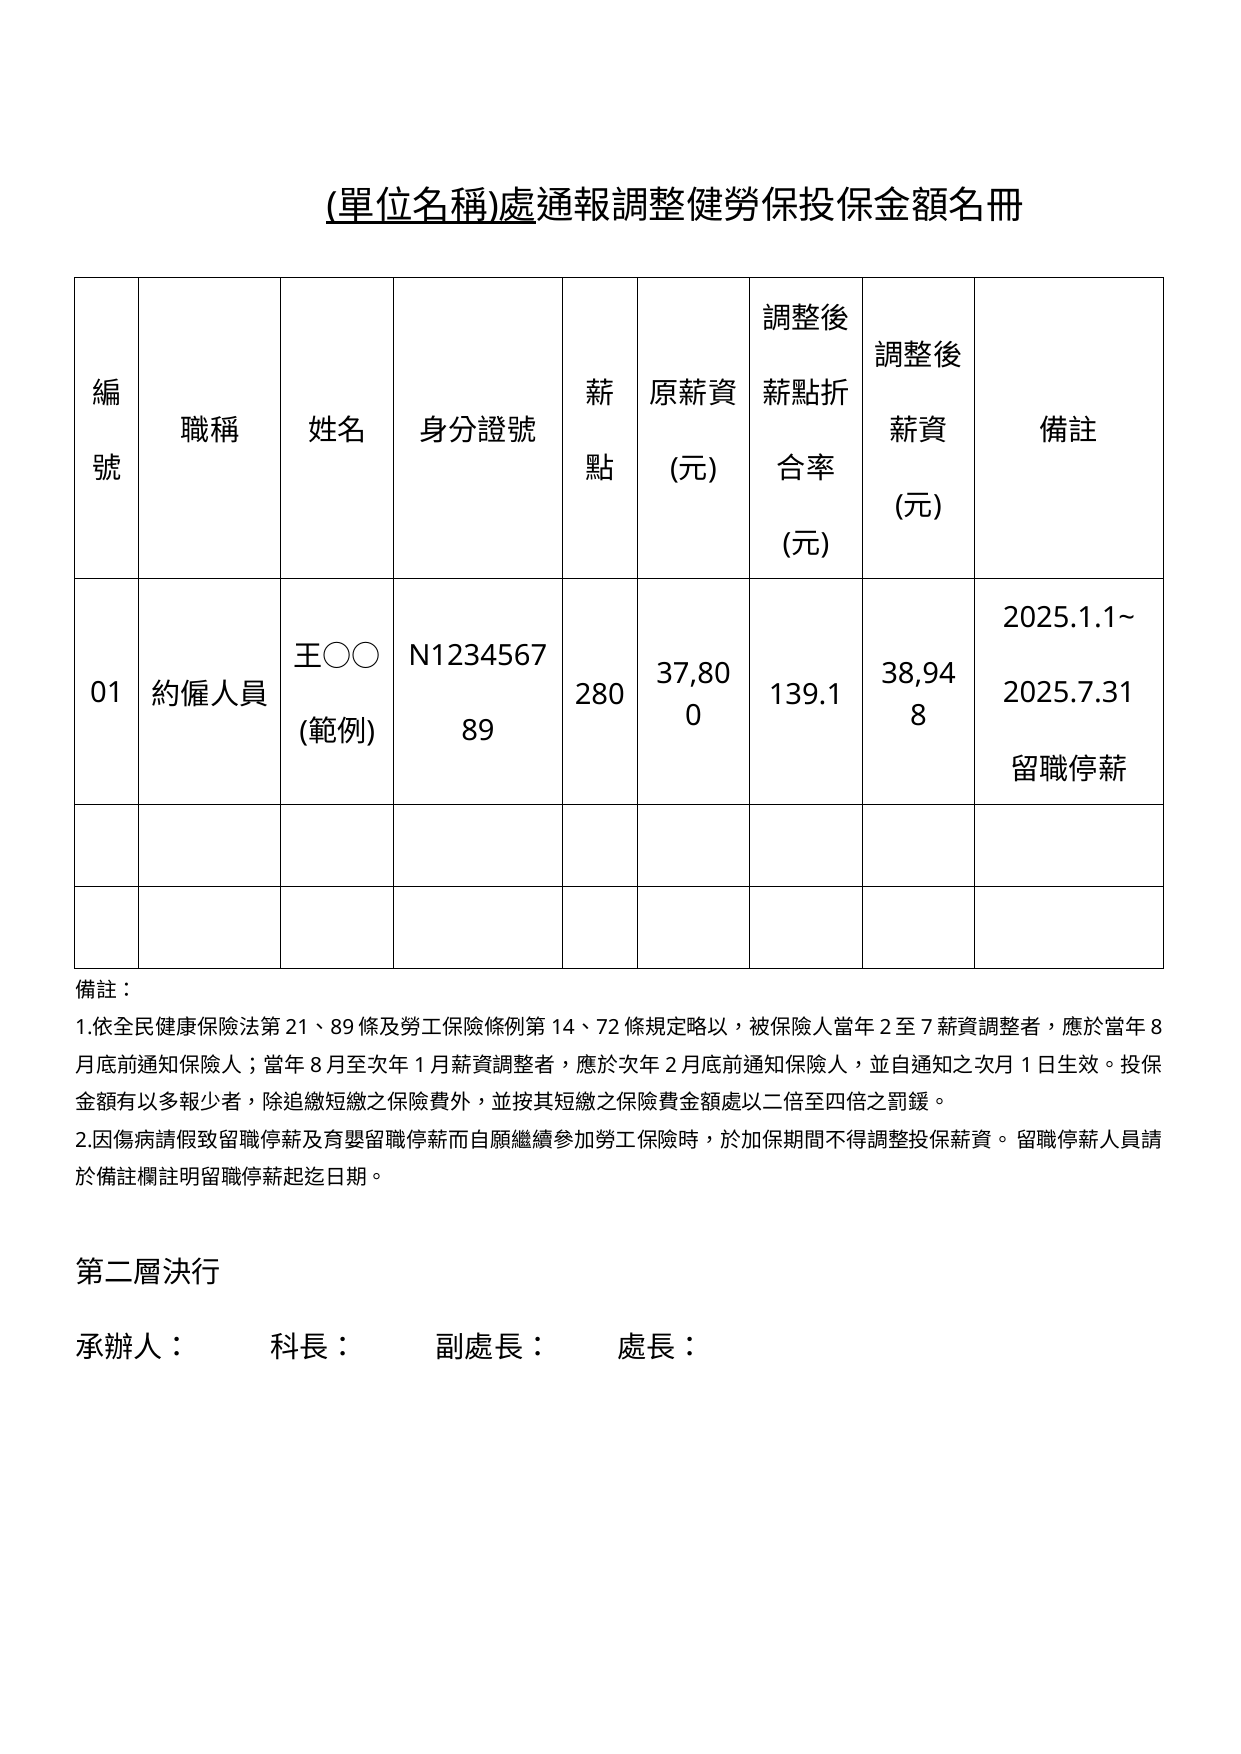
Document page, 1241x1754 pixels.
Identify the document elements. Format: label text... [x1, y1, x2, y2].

table_cell [139, 887, 280, 968]
table_cell [638, 887, 749, 968]
table_header 原薪資(元) [638, 278, 749, 578]
table_cell [563, 805, 637, 886]
table_cell N123456789 [394, 579, 562, 804]
table_cell [394, 805, 562, 886]
table_cell 王○○(範例) [281, 579, 393, 804]
table_header 薪點 [563, 278, 637, 578]
table_header 調整後薪點折合率(元) [750, 278, 862, 578]
table_header 身分證號 [394, 278, 562, 578]
table_cell 38,948 [863, 579, 974, 804]
table_header 調整後薪資(元) [863, 278, 974, 578]
text 承辦人： 科長： 副處長： 處長： [75, 1307, 1162, 1382]
text 備註： [75, 969, 1162, 1007]
table_cell [975, 887, 1163, 968]
table_header 編號 [75, 278, 138, 578]
text 第二層決行 [75, 1232, 1162, 1307]
text 2.因傷病請假致留職停薪及育嬰留職停薪而自願繼續參加勞工保險時，於加保期間不得調整投保薪資。留職停薪人員請於備註欄註明留職停薪起迄日期。 [75, 1119, 1162, 1194]
table_header 備註 [975, 278, 1163, 578]
table_cell [750, 887, 862, 968]
table_cell [394, 887, 562, 968]
table_cell 280 [563, 579, 637, 804]
table_cell [750, 805, 862, 886]
table_header 姓名 [281, 278, 393, 578]
text 1.依全民健康保險法第21、89條及勞工保險條例第14、72條規定略以，被保險人當年2至7薪資調整者，應於當年8月底前通知保險人；當年8月至次年1月薪資調整者，應於次年2月底前通知保險人，並自通知之次月1日生效。投保金額有以多報少者，除追繳短繳之保險費外，並按其短繳之保險費金額處以二倍至四倍之罰鍰。 [75, 1007, 1162, 1119]
table_cell [281, 887, 393, 968]
table_cell 37,800 [638, 579, 749, 804]
table_cell [863, 805, 974, 886]
table_cell 01 [75, 579, 138, 804]
text (單位名稱)處通報調整健勞保投保金額名冊 [187, 164, 1162, 239]
table_cell [638, 805, 749, 886]
table_cell [139, 805, 280, 886]
table_cell [863, 887, 974, 968]
table_cell [75, 887, 138, 968]
table_cell [563, 887, 637, 968]
table_cell [975, 805, 1163, 886]
table_cell 139.1 [750, 579, 862, 804]
table_cell [281, 805, 393, 886]
table_cell 約僱人員 [139, 579, 280, 804]
table_cell 2025.1.1~ 2025.7.31 留職停薪 [975, 579, 1163, 804]
table_cell [75, 805, 138, 886]
table_header 職稱 [139, 278, 280, 578]
